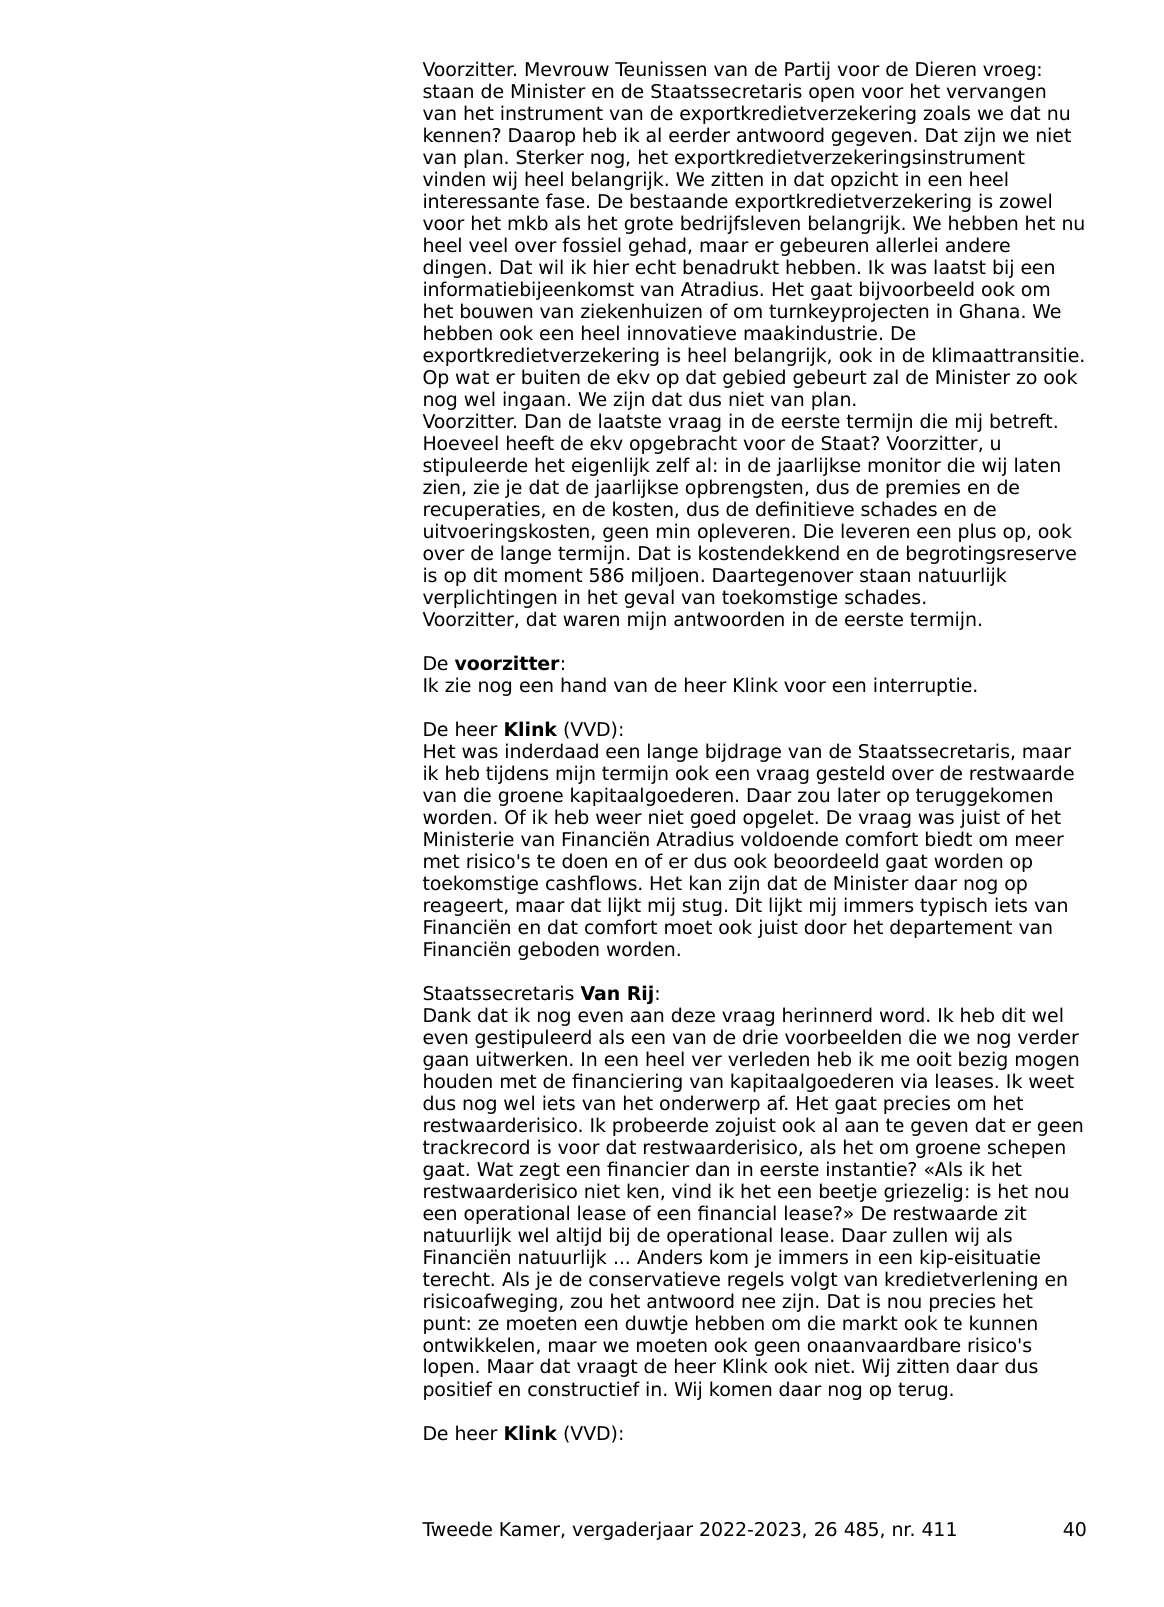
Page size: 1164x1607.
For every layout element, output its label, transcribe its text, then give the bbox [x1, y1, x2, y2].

text Staatssecretaris Van Rij: [422, 983, 1087, 1005]
text Voorzitter. Mevrouw Teunissen van de Partij voor de Dieren vroeg: staan de Minister en de Staatssecretaris open voor het vervangen van het instrument van de exportkredietverzekering zoals we dat nu kennen? Daarop heb ik al eerder antwoord gegeven. Dat zijn we niet van plan. Sterker nog, het exportkredietverzekeringsinstrument vinden wij heel belangrijk. We zitten in dat opzicht in een heel interessante fase. De bestaande exportkredietverzekering is zowel voor het mkb als het grote bedrijfsleven belangrijk. We hebben het nu heel veel over fossiel gehad, maar er gebeuren allerlei andere dingen. Dat wil ik hier echt benadrukt hebben. Ik was laatst bij een informatiebijeenkomst van Atradius. Het gaat bijvoorbeeld ook om het bouwen van ziekenhuizen of om turnkeyprojecten in Ghana. We hebben ook een heel innovatieve maakindustrie. De exportkredietverzekering is heel belangrijk, ook in de klimaattransitie. Op wat er buiten de ekv op dat gebied gebeurt zal de Minister zo ook nog wel ingaan. We zijn dat dus niet van plan. [422, 59, 1087, 411]
text De heer Klink (VVD): [422, 719, 1087, 741]
text De voorzitter: [422, 653, 1087, 675]
text Voorzitter, dat waren mijn antwoorden in de eerste termijn. [422, 608, 1087, 631]
text Dank dat ik nog even aan deze vraag herinnerd word. Ik heb dit wel even gestipuleerd als een van de drie voorbeelden die we nog verder gaan uitwerken. In een heel ver verleden heb ik me ooit bezig mogen houden met de financiering van kapitaalgoederen via leases. Ik weet dus nog wel iets van het onderwerp af. Het gaat precies om het restwaarderisico. Ik probeerde zojuist ook al aan te geven dat er geen trackrecord is voor dat restwaarderisico, als het om groene schepen gaat. Wat zegt een financier dan in eerste instantie? «Als ik het restwaarderisico niet ken, vind ik het een beetje griezelig: is het nou een operational lease of een financial lease?» De restwaarde zit natuurlijk wel altijd bij de operational lease. Daar zullen wij als Financiën natuurlijk ... Anders kom je immers in een kip-eisituatie terecht. Als je de conservatieve regels volgt van kredietverlening en risicoafweging, zou het antwoord nee zijn. Dat is nou precies het punt: ze moeten een duwtje hebben om die markt ook te kunnen ontwikkelen, maar we moeten ook geen onaanvaardbare risico's lopen. Maar dat vraagt de heer Klink ook niet. Wij zitten daar dus positief en constructief in. Wij komen daar nog op terug. [422, 1005, 1087, 1400]
text Voorzitter. Dan de laatste vraag in de eerste termijn die mij betreft. Hoeveel heeft de ekv opgebracht voor de Staat? Voorzitter, u stipuleerde het eigenlijk zelf al: in de jaarlijkse monitor die wij laten zien, zie je dat de jaarlijkse opbrengsten, dus de premies en de recuperaties, en de kosten, dus de definitieve schades en de uitvoeringskosten, geen min opleveren. Die leveren een plus op, ook over de lange termijn. Dat is kostendekkend en de begrotingsreserve is op dit moment 586 miljoen. Daartegenover staan natuurlijk verplichtingen in het geval van toekomstige schades. [422, 411, 1087, 608]
text Het was inderdaad een lange bijdrage van de Staatssecretaris, maar ik heb tijdens mijn termijn ook een vraag gesteld over de restwaarde van die groene kapitaalgoederen. Daar zou later op teruggekomen worden. Of ik heb weer niet goed opgelet. De vraag was juist of het Ministerie van Financiën Atradius voldoende comfort biedt om meer met risico's te doen en of er dus ook beoordeeld gaat worden op toekomstige cashflows. Het kan zijn dat de Minister daar nog op reageert, maar dat lijkt mij stug. Dit lijkt mij immers typisch iets van Financiën en dat comfort moet ook juist door het departement van Financiën geboden worden. [422, 741, 1087, 961]
text Ik zie nog een hand van de heer Klink voor een interruptie. [422, 675, 1087, 697]
text De heer Klink (VVD): [422, 1423, 1087, 1444]
